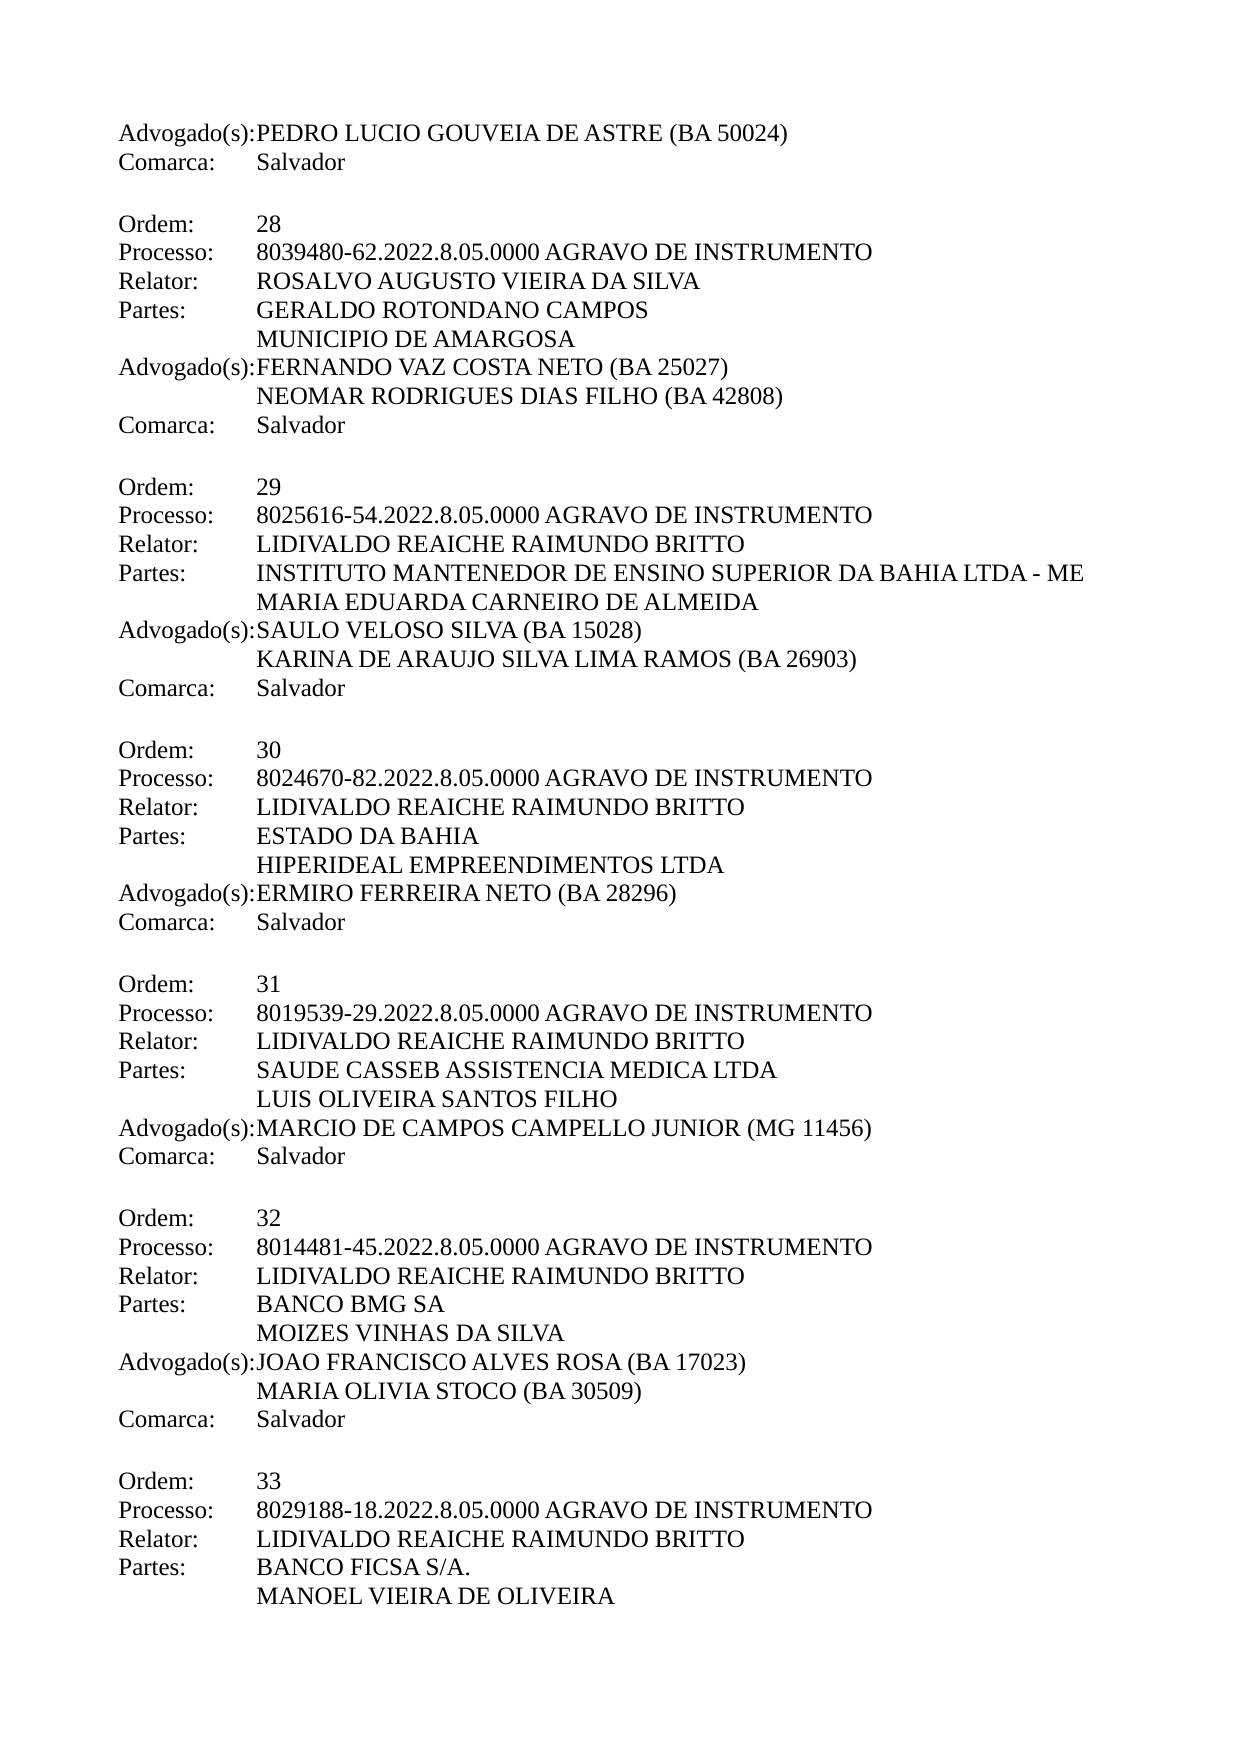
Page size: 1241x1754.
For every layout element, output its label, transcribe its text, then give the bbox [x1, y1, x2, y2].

table_header Ordem: [118, 969, 256, 998]
table_cell MARIA OLIVIA STOCO (BA 30509) [256, 1376, 877, 1404]
table_cell ROSALVO AUGUSTO VIEIRA DA SILVA [256, 266, 877, 295]
table_cell Processo: [118, 764, 256, 792]
table_cell ERMIRO FERREIRA NETO (BA 28296) [256, 879, 877, 907]
table_header Ordem: [118, 1466, 256, 1495]
table_cell Partes: [118, 1290, 256, 1318]
table_cell Comarca: [118, 673, 256, 702]
table_cell Partes: [118, 821, 256, 850]
table_cell Partes: [118, 558, 256, 587]
table_cell Relator: [118, 529, 256, 558]
table_cell Salvador [256, 1141, 877, 1170]
table_cell Processo: [118, 238, 256, 266]
table_cell [118, 1318, 256, 1347]
table_cell MARCIO DE CAMPOS CAMPELLO JUNIOR (MG 11456) [256, 1113, 877, 1141]
table_cell Processo: [118, 500, 256, 529]
table_cell 8024670-82.2022.8.05.0000 AGRAVO DE INSTRUMENTO [256, 764, 877, 792]
table_cell FERNANDO VAZ COSTA NETO (BA 25027) [256, 353, 877, 381]
table_cell 8029188-18.2022.8.05.0000 AGRAVO DE INSTRUMENTO [256, 1495, 956, 1524]
table_cell Relator: [118, 1026, 256, 1055]
table_cell HIPERIDEAL EMPREENDIMENTOS LTDA [256, 850, 877, 878]
table_cell [118, 1084, 256, 1113]
table_header 32 [256, 1203, 877, 1232]
table_cell INSTITUTO MANTENEDOR DE ENSINO SUPERIOR DA BAHIA LTDA - ME [256, 558, 1094, 587]
table_cell 8019539-29.2022.8.05.0000 AGRAVO DE INSTRUMENTO [256, 998, 877, 1026]
table_cell Comarca: [118, 1141, 256, 1170]
table_cell BANCO BMG SA [256, 1290, 877, 1318]
table_cell NEOMAR RODRIGUES DIAS FILHO (BA 42808) [256, 381, 877, 410]
table_cell Partes: [118, 1055, 256, 1084]
table_cell Processo: [118, 1232, 256, 1261]
table_cell [118, 324, 256, 352]
table_cell LUIS OLIVEIRA SANTOS FILHO [256, 1084, 877, 1113]
table_header 30 [256, 735, 877, 763]
table_cell Advogado(s): [118, 1113, 256, 1141]
table_header Ordem: [118, 472, 256, 500]
table_cell [118, 1581, 256, 1610]
table_cell KARINA DE ARAUJO SILVA LIMA RAMOS (BA 26903) [256, 644, 1094, 673]
table_cell MANOEL VIEIRA DE OLIVEIRA [256, 1581, 956, 1610]
table_cell Comarca: [118, 410, 256, 439]
table_cell BANCO FICSA S/A. [256, 1553, 956, 1581]
table_cell Processo: [118, 998, 256, 1026]
table_cell Partes: [118, 295, 256, 324]
table_cell JOAO FRANCISCO ALVES ROSA (BA 17023) [256, 1347, 877, 1376]
table_cell Salvador [256, 410, 877, 439]
table_cell ESTADO DA BAHIA [256, 821, 877, 850]
table_cell SAULO VELOSO SILVA (BA 15028) [256, 615, 1094, 644]
table_cell 8014481-45.2022.8.05.0000 AGRAVO DE INSTRUMENTO [256, 1232, 877, 1261]
table_cell [118, 381, 256, 410]
table_cell [118, 1376, 256, 1404]
table_cell Relator: [118, 792, 256, 821]
table_cell PEDRO LUCIO GOUVEIA DE ASTRE (BA 50024) [256, 118, 877, 147]
table_cell Salvador [256, 907, 877, 936]
table_cell Relator: [118, 1261, 256, 1289]
table_header 31 [256, 969, 877, 998]
table_cell Advogado(s): [118, 353, 256, 381]
table_cell Salvador [256, 147, 877, 176]
table_cell Advogado(s): [118, 1347, 256, 1376]
table_cell LIDIVALDO REAICHE RAIMUNDO BRITTO [256, 1026, 877, 1055]
table_header Ordem: [118, 209, 256, 237]
table_cell Partes: [118, 1553, 256, 1581]
table_cell 8025616-54.2022.8.05.0000 AGRAVO DE INSTRUMENTO [256, 500, 1094, 529]
table_cell [118, 587, 256, 615]
table_cell LIDIVALDO REAICHE RAIMUNDO BRITTO [256, 1261, 877, 1289]
table_cell LIDIVALDO REAICHE RAIMUNDO BRITTO [256, 529, 1094, 558]
table_cell Advogado(s): [118, 118, 256, 147]
table_cell Salvador [256, 1405, 877, 1433]
table_header Ordem: [118, 1203, 256, 1232]
table_cell Processo: [118, 1495, 256, 1524]
table_header Ordem: [118, 735, 256, 763]
table_cell 8039480-62.2022.8.05.0000 AGRAVO DE INSTRUMENTO [256, 238, 877, 266]
table_cell Comarca: [118, 1405, 256, 1433]
table_cell Salvador [256, 673, 1094, 702]
table_header 29 [256, 472, 1094, 500]
table_cell MUNICIPIO DE AMARGOSA [256, 324, 877, 352]
table_cell SAUDE CASSEB ASSISTENCIA MEDICA LTDA [256, 1055, 877, 1084]
table_header 33 [256, 1466, 956, 1495]
table_cell LIDIVALDO REAICHE RAIMUNDO BRITTO [256, 792, 877, 821]
table_cell MARIA EDUARDA CARNEIRO DE ALMEIDA [256, 587, 1094, 615]
table_cell Comarca: [118, 907, 256, 936]
table_header 28 [256, 209, 877, 237]
table_cell Relator: [118, 266, 256, 295]
table_cell GERALDO ROTONDANO CAMPOS [256, 295, 877, 324]
table_cell LIDIVALDO REAICHE RAIMUNDO BRITTO [256, 1524, 956, 1552]
table_cell [118, 850, 256, 878]
table_cell Comarca: [118, 147, 256, 176]
table_cell Advogado(s): [118, 879, 256, 907]
table_cell MOIZES VINHAS DA SILVA [256, 1318, 877, 1347]
table_cell Relator: [118, 1524, 256, 1552]
table_cell [118, 644, 256, 673]
table_cell Advogado(s): [118, 615, 256, 644]
